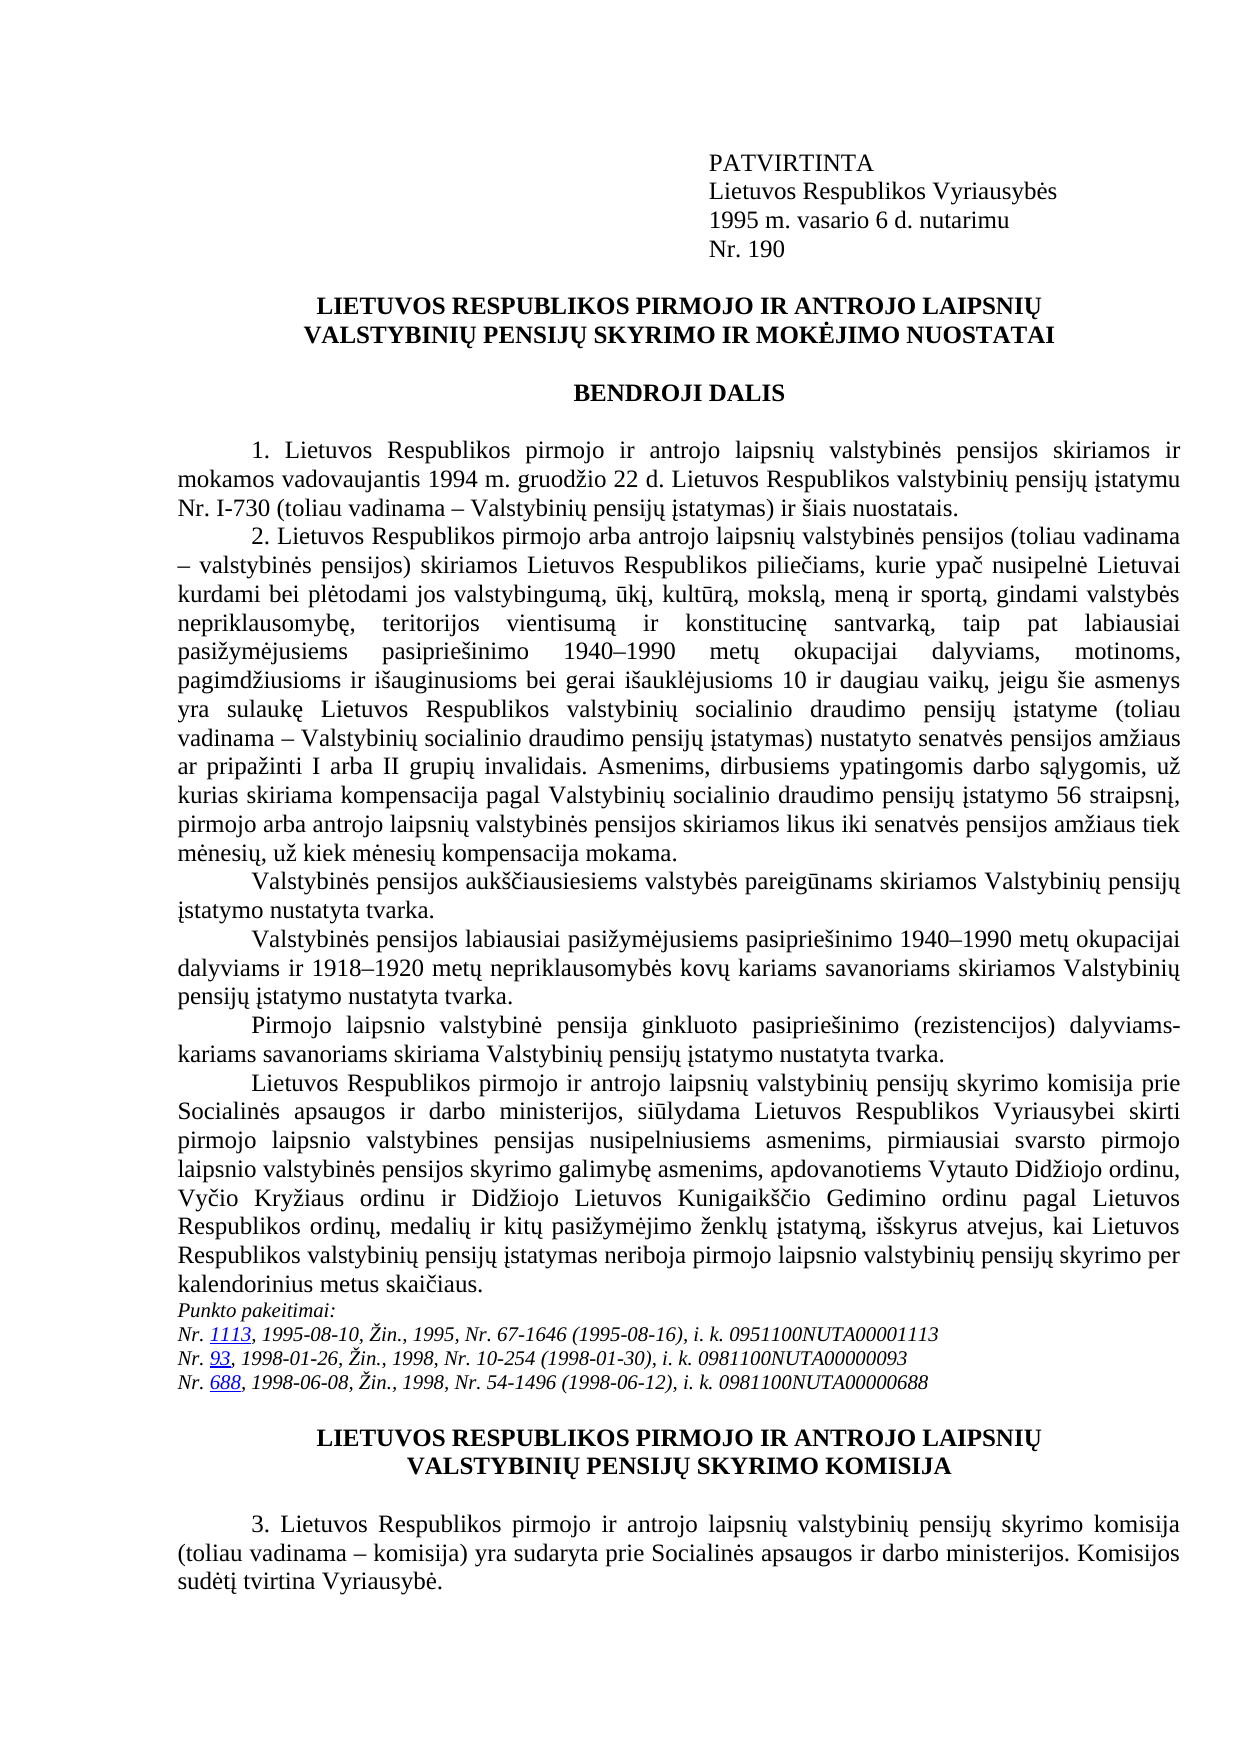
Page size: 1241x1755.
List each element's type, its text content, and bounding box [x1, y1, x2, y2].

text Nr. 1113, 1995-08-10, Žin., 1995, Nr. 67-1646 (1995-08-16), i. k. 0951100NUTA00001113 [177, 1322, 1181, 1346]
text Nr. 190 [177, 234, 1181, 263]
text Lietuvos Respublikos Vyriausybės [177, 176, 1181, 205]
text VALSTYBINIŲ PENSIJŲ SKYRIMO KOMISIJA [177, 1451, 1181, 1480]
text Punkto pakeitimai: [177, 1298, 1181, 1322]
text Nr. 93, 1998-01-26, Žin., 1998, Nr. 10-254 (1998-01-30), i. k. 0981100NUTA00000093 [177, 1346, 1181, 1370]
text LIETUVOS RESPUBLIKOS PIRMOJO IR ANTROJO LAIPSNIŲ [177, 1423, 1181, 1451]
text Valstybinės pensijos labiausiai pasižymėjusiems pasipriešinimo 1940–1990 metų okupacijai dalyviams ir 1918–1920 metų nepriklausomybės kovų kariams savanoriams skiriamos Valstybinių pensijų įstatymo nustatyta tvarka. [177, 924, 1181, 1010]
text BENDROJI DALIS [177, 378, 1181, 406]
text Valstybinės pensijos aukščiausiesiems valstybės pareigūnams skiriamos Valstybinių pensijų įstatymo nustatyta tvarka. [177, 866, 1181, 924]
text 1995 m. vasario 6 d. nutarimu [177, 205, 1181, 234]
text PATVIRTINTA [709, 148, 1181, 176]
text LIETUVOS RESPUBLIKOS PIRMOJO IR ANTROJO LAIPSNIŲ [177, 291, 1181, 320]
text 2. Lietuvos Respublikos pirmojo arba antrojo laipsnių valstybinės pensijos (toliau vadinama – valstybinės pensijos) skiriamos Lietuvos Respublikos piliečiams, kurie ypač nusipelnė Lietuvai kurdami bei plėtodami jos valstybingumą, ūkį, kultūrą, mokslą, meną ir sportą, gindami valstybės nepriklausomybę, teritorijos vientisumą ir konstitucinę santvarką, taip pat labiausiai pasižymėjusiems pasipriešinimo 1940–1990 metų okupacijai dalyviams, motinoms, pagimdžiusioms ir išauginusioms bei gerai išauklėjusioms 10 ir daugiau vaikų, jeigu šie asmenys yra sulaukę Lietuvos Respublikos valstybinių socialinio draudimo pensijų įstatyme (toliau vadinama – Valstybinių socialinio draudimo pensijų įstatymas) nustatyto senatvės pensijos amžiaus ar pripažinti I arba II grupių invalidais. Asmenims, dirbusiems ypatingomis darbo sąlygomis, už kurias skiriama kompensacija pagal Valstybinių socialinio draudimo pensijų įstatymo 56 straipsnį, pirmojo arba antrojo laipsnių valstybinės pensijos skiriamos likus iki senatvės pensijos amžiaus tiek mėnesių, už kiek mėnesių kompensacija mokama. [177, 521, 1181, 866]
text VALSTYBINIŲ PENSIJŲ SKYRIMO IR MOKĖJIMO NUOSTATAI [177, 320, 1181, 349]
text Lietuvos Respublikos pirmojo ir antrojo laipsnių valstybinių pensijų skyrimo komisija prie Socialinės apsaugos ir darbo ministerijos, siūlydama Lietuvos Respublikos Vyriausybei skirti pirmojo laipsnio valstybines pensijas nusipelniusiems asmenims, pirmiausiai svarsto pirmojo laipsnio valstybinės pensijos skyrimo galimybę asmenims, apdovanotiems Vytauto Didžiojo ordinu, Vyčio Kryžiaus ordinu ir Didžiojo Lietuvos Kunigaikščio Gedimino ordinu pagal Lietuvos Respublikos ordinų, medalių ir kitų pasižymėjimo ženklų įstatymą, išskyrus atvejus, kai Lietuvos Respublikos valstybinių pensijų įstatymas neriboja pirmojo laipsnio valstybinių pensijų skyrimo per kalendorinius metus skaičiaus. [177, 1068, 1181, 1298]
text Nr. 688, 1998-06-08, Žin., 1998, Nr. 54-1496 (1998-06-12), i. k. 0981100NUTA00000688 [177, 1370, 1181, 1394]
text Pirmojo laipsnio valstybinė pensija ginkluoto pasipriešinimo (rezistencijos) dalyviams-kariams savanoriams skiriama Valstybinių pensijų įstatymo nustatyta tvarka. [177, 1010, 1181, 1068]
text 3. Lietuvos Respublikos pirmojo ir antrojo laipsnių valstybinių pensijų skyrimo komisija (toliau vadinama – komisija) yra sudaryta prie Socialinės apsaugos ir darbo ministerijos. Komisijos sudėtį tvirtina Vyriausybė. [177, 1509, 1181, 1595]
text 1. Lietuvos Respublikos pirmojo ir antrojo laipsnių valstybinės pensijos skiriamos ir mokamos vadovaujantis 1994 m. gruodžio 22 d. Lietuvos Respublikos valstybinių pensijų įstatymu Nr. I-730 (toliau vadinama – Valstybinių pensijų įstatymas) ir šiais nuostatais. [177, 435, 1181, 521]
